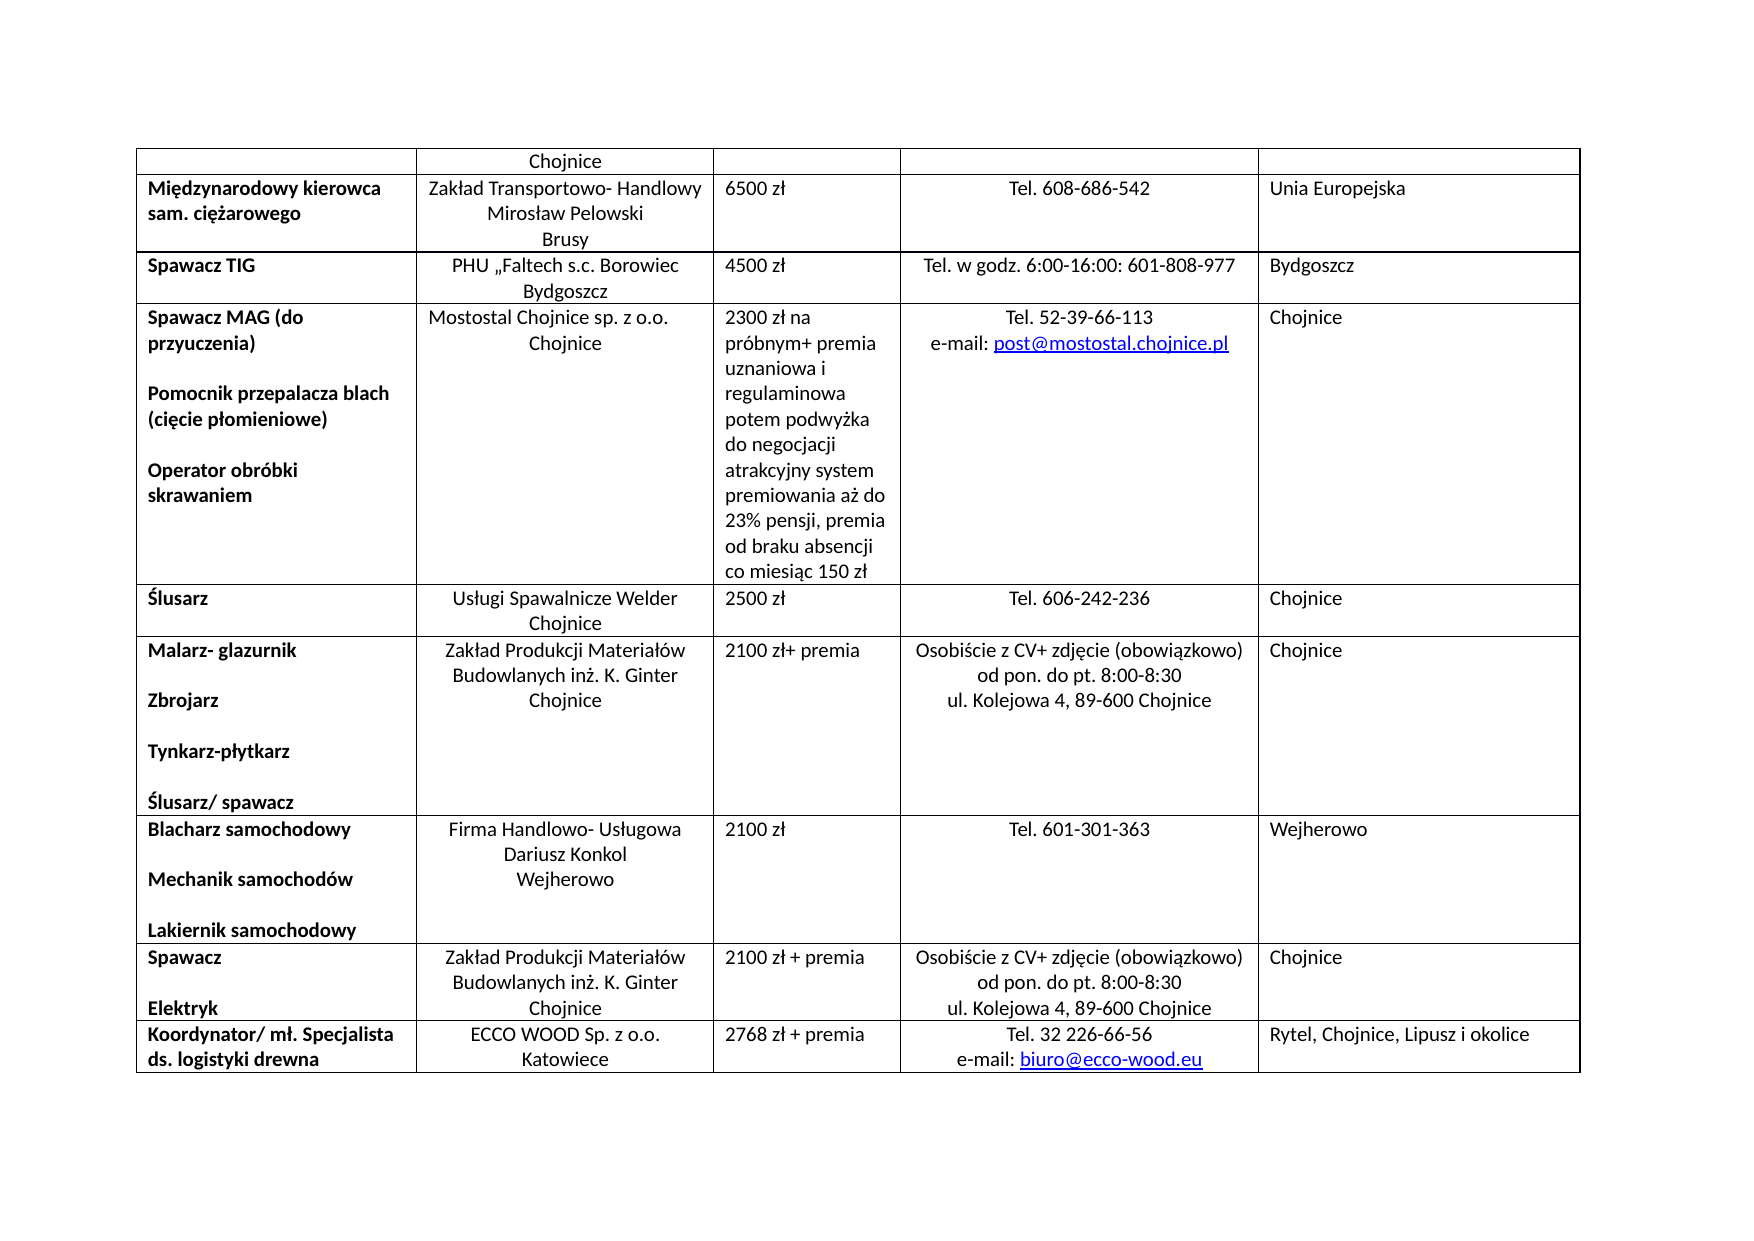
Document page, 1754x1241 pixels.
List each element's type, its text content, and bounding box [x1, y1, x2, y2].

table_cell [1259, 149, 1579, 174]
table_cell Spawacz MAG (do przyuczenia) Pomocnik przepalacza blach (cięcie płomieniowe) Operator obróbki skrawaniem [137, 304, 416, 584]
table_cell Tel. 606-242-236 [901, 585, 1258, 636]
table_cell Spawacz TIG [137, 253, 416, 303]
table_cell Zakład Transportowo- Handlowy Mirosław Pelowski Brusy [417, 175, 713, 251]
table_cell 2100 zł + premia [714, 944, 900, 1020]
table_cell 2100 zł [714, 816, 900, 943]
table_cell [714, 149, 900, 174]
table_cell [901, 149, 1258, 174]
table_cell Chojnice [1259, 637, 1579, 815]
table_cell Ślusarz [137, 585, 416, 636]
table_cell 2768 zł + premia [714, 1021, 900, 1072]
table_cell Firma Handlowo- Usługowa Dariusz Konkol Wejherowo [417, 816, 713, 943]
table_cell Malarz- glazurnik Zbrojarz Tynkarz-płytkarz Ślusarz/ spawacz [137, 637, 416, 815]
table_cell Międzynarodowy kierowca sam. ciężarowego [137, 175, 416, 251]
table_cell PHU „Faltech s.c. Borowiec Bydgoszcz [417, 253, 713, 303]
table_cell Chojnice [1259, 944, 1579, 1020]
table_cell Chojnice [417, 149, 713, 174]
table_cell Usługi Spawalnicze Welder Chojnice [417, 585, 713, 636]
table_cell Chojnice [1259, 304, 1579, 584]
table_cell 2500 zł [714, 585, 900, 636]
table_cell Rytel, Chojnice, Lipusz i okolice [1259, 1021, 1579, 1072]
table_cell 2100 zł+ premia [714, 637, 900, 815]
table_cell 2300 zł na próbnym+ premia uznaniowa i regulaminowa potem podwyżka do negocjacji atrakcyjny system premiowania aż do 23% pensji, premia od braku absencji co miesiąc 150 zł [714, 304, 900, 584]
table_cell Tel. 601-301-363 [901, 816, 1258, 943]
table_cell Osobiście z CV+ zdjęcie (obowiązkowo) od pon. do pt. 8:00-8:30 ul. Kolejowa 4, 89-600 Chojnice [901, 944, 1258, 1020]
table_cell 6500 zł [714, 175, 900, 251]
table_cell Tel. 32 226-66-56 e-mail: biuro@ecco-wood.eu [901, 1021, 1258, 1072]
table_cell Unia Europejska [1259, 175, 1579, 251]
table_cell Zakład Produkcji Materiałów Budowlanych inż. K. Ginter Chojnice [417, 637, 713, 815]
table_cell Spawacz Elektryk [137, 944, 416, 1020]
table_cell Osobiście z CV+ zdjęcie (obowiązkowo) od pon. do pt. 8:00-8:30 ul. Kolejowa 4, 89-600 Chojnice [901, 637, 1258, 815]
table_cell Wejherowo [1259, 816, 1579, 943]
table_cell ECCO WOOD Sp. z o.o. Katowiece [417, 1021, 713, 1072]
table_cell Tel. 52-39-66-113 e-mail: post@mostostal.chojnice.pl [901, 304, 1258, 584]
table_cell Koordynator/ mł. Specjalista ds. logistyki drewna [137, 1021, 416, 1072]
table_cell Blacharz samochodowy Mechanik samochodów Lakiernik samochodowy [137, 816, 416, 943]
table_cell Bydgoszcz [1259, 253, 1579, 303]
table_cell Zakład Produkcji Materiałów Budowlanych inż. K. Ginter Chojnice [417, 944, 713, 1020]
table_cell [137, 149, 416, 174]
table_cell 4500 zł [714, 253, 900, 303]
table_cell Tel. 608-686-542 [901, 175, 1258, 251]
table_cell Chojnice [1259, 585, 1579, 636]
table_cell Tel. w godz. 6:00-16:00: 601-808-977 [901, 253, 1258, 303]
table_cell Mostostal Chojnice sp. z o.o. Chojnice [417, 304, 713, 584]
